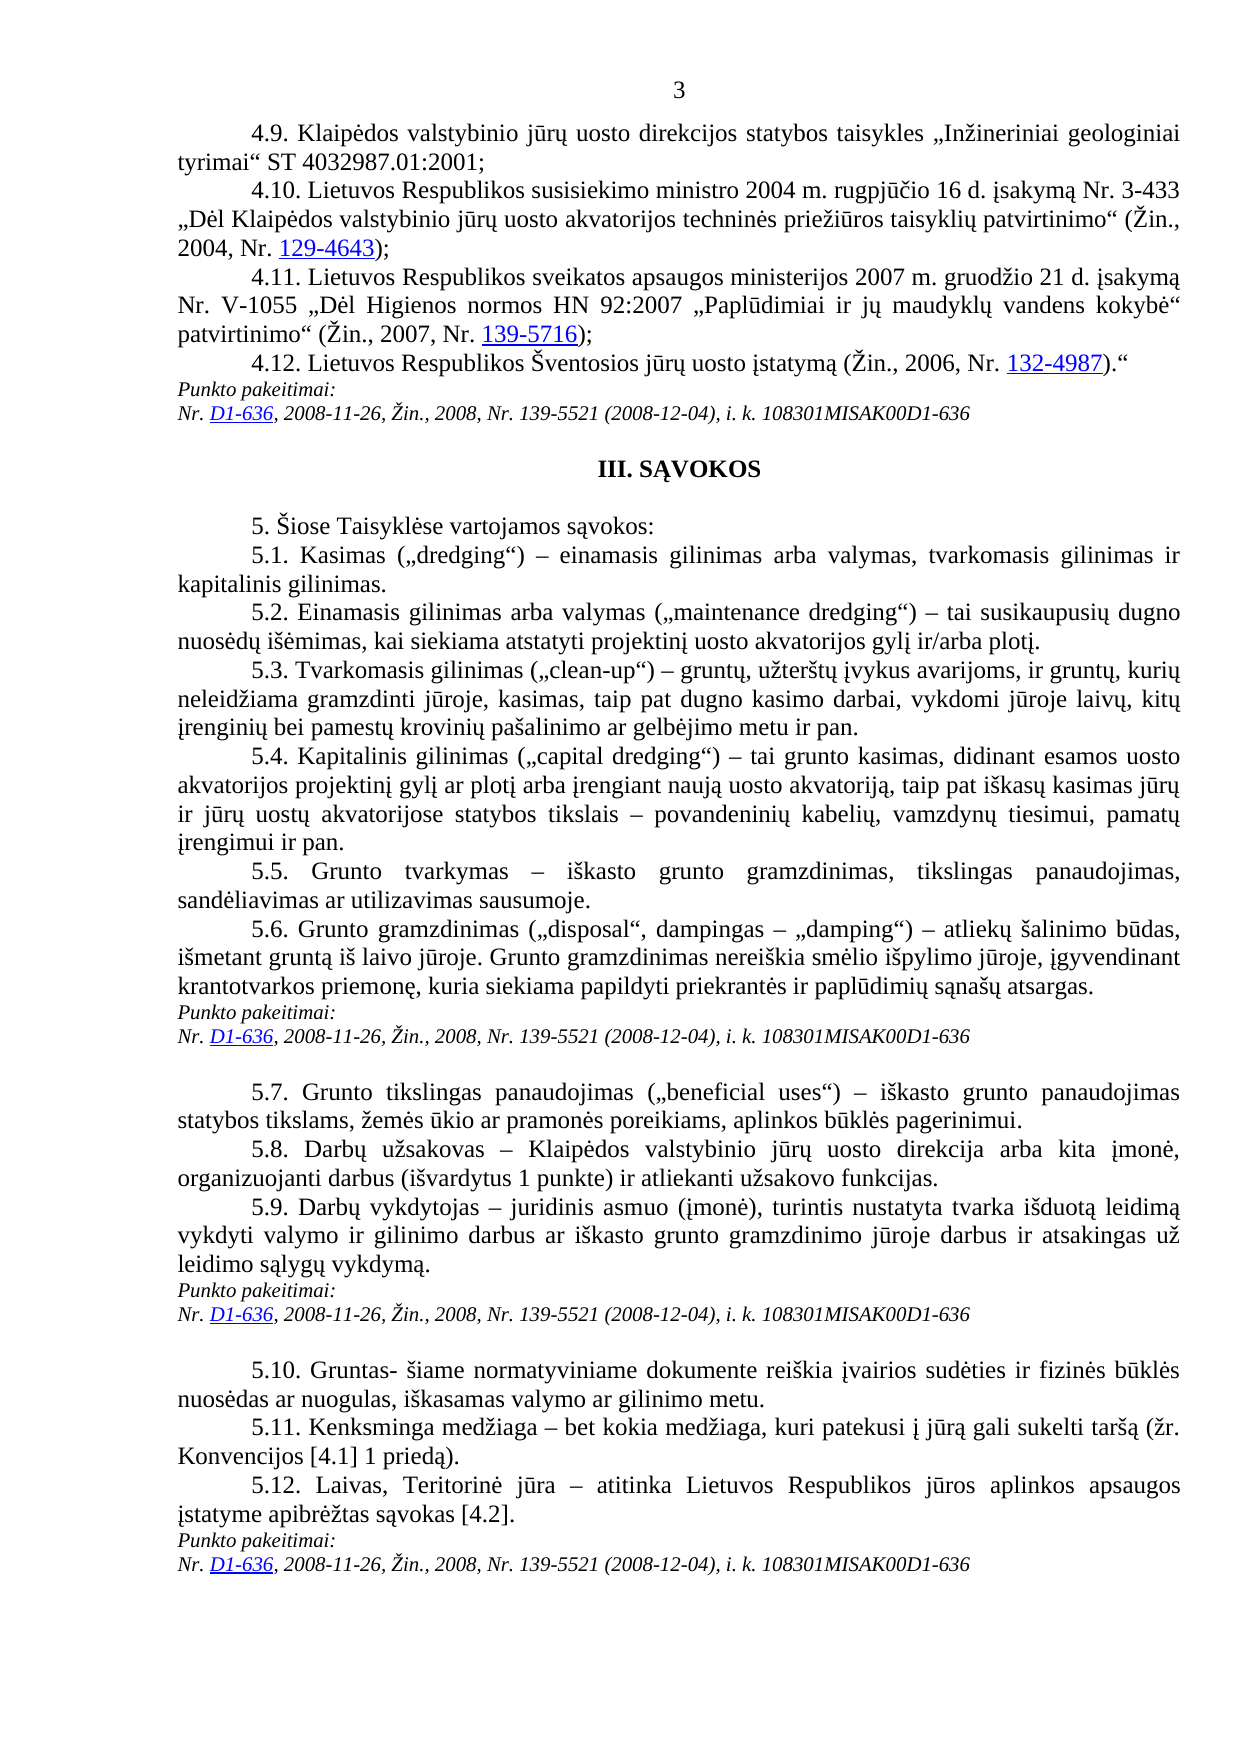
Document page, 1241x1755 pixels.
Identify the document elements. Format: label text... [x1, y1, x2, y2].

text 5.7. Grunto tikslingas panaudojimas („beneficial uses“) – iškasto grunto panaudojimas statybos tikslams, žemės ūkio ar pramonės poreikiams, aplinkos būklės pagerinimui. [177, 1077, 1181, 1134]
text 5.3. Tvarkomasis gilinimas („clean-up“) – gruntų, užterštų įvykus avarijoms, ir gruntų, kurių neleidžiama gramzdinti jūroje, kasimas, taip pat dugno kasimo darbai, vykdomi jūroje laivų, kitų įrenginių bei pamestų krovinių pašalinimo ar gelbėjimo metu ir pan. [177, 655, 1181, 741]
text Punkto pakeitimai: [177, 377, 1181, 401]
text 4.11. Lietuvos Respublikos sveikatos apsaugos ministerijos 2007 m. gruodžio 21 d. įsakymą Nr. V-1055 „Dėl Higienos normos HN 92:2007 „Paplūdimiai ir jų maudyklų vandens kokybė“ patvirtinimo“ (Žin., 2007, Nr. 139-5716); [177, 262, 1181, 348]
text 5.4. Kapitalinis gilinimas („capital dredging“) – tai grunto kasimas, didinant esamos uosto akvatorijos projektinį gylį ar plotį arba įrengiant naują uosto akvatoriją, taip pat iškasų kasimas jūrų ir jūrų uostų akvatorijose statybos tikslais – povandeninių kabelių, vamzdynų tiesimui, pamatų įrengimui ir pan. [177, 741, 1181, 856]
text Punkto pakeitimai: [177, 1000, 1181, 1024]
text 5.10. Gruntas- šiame normatyviniame dokumente reiškia įvairios sudėties ir fizinės būklės nuosėdas ar nuogulas, iškasamas valymo ar gilinimo metu. [177, 1355, 1181, 1412]
text 5.8. Darbų užsakovas – Klaipėdos valstybinio jūrų uosto direkcija arba kita įmonė, organizuojanti darbus (išvardytus 1 punkte) ir atliekanti užsakovo funkcijas. [177, 1134, 1181, 1192]
text 5. Šiose Taisyklėse vartojamos sąvokos: [177, 511, 1181, 540]
text 4.9. Klaipėdos valstybinio jūrų uosto direkcijos statybos taisykles „Inžineriniai geologiniai tyrimai“ ST 4032987.01:2001; [177, 118, 1181, 176]
text 5.11. Kenksminga medžiaga – bet kokia medžiaga, kuri patekusi į jūrą gali sukelti taršą (žr. Konvencijos [4.1] 1 priedą). [177, 1412, 1181, 1470]
text 4.10. Lietuvos Respublikos susisiekimo ministro 2004 m. rugpjūčio 16 d. įsakymą Nr. 3-433 „Dėl Klaipėdos valstybinio jūrų uosto akvatorijos techninės priežiūros taisyklių patvirtinimo“ (Žin., 2004, Nr. 129-4643); [177, 176, 1181, 262]
text Nr. D1-636, 2008-11-26, Žin., 2008, Nr. 139-5521 (2008-12-04), i. k. 108301MISAK00D1-636 [177, 1552, 1181, 1576]
text 4.12. Lietuvos Respublikos Šventosios jūrų uosto įstatymą (Žin., 2006, Nr. 132-4987).“ [177, 348, 1181, 377]
text Punkto pakeitimai: [177, 1527, 1181, 1552]
text 5.9. Darbų vykdytojas – juridinis asmuo (įmonė), turintis nustatyta tvarka išduotą leidimą vykdyti valymo ir gilinimo darbus ar iškasto grunto gramzdinimo jūroje darbus ir atsakingas už leidimo sąlygų vykdymą. [177, 1192, 1181, 1278]
text 5.12. Laivas, Teritorinė jūra – atitinka Lietuvos Respublikos jūros aplinkos apsaugos įstatyme apibrėžtas sąvokas [4.2]. [177, 1470, 1181, 1527]
text 5.6. Grunto gramzdinimas („disposal“, dampingas – „damping“) – atliekų šalinimo būdas, išmetant gruntą iš laivo jūroje. Grunto gramzdinimas nereiškia smėlio išpylimo jūroje, įgyvendinant krantotvarkos priemonę, kuria siekiama papildyti priekrantės ir paplūdimių sąnašų atsargas. [177, 914, 1181, 1000]
text 5.2. Einamasis gilinimas arba valymas („maintenance dredging“) – tai susikaupusių dugno nuosėdų išėmimas, kai siekiama atstatyti projektinį uosto akvatorijos gylį ir/arba plotį. [177, 597, 1181, 655]
text Nr. D1-636, 2008-11-26, Žin., 2008, Nr. 139-5521 (2008-12-04), i. k. 108301MISAK00D1-636 [177, 401, 1181, 425]
text Nr. D1-636, 2008-11-26, Žin., 2008, Nr. 139-5521 (2008-12-04), i. k. 108301MISAK00D1-636 [177, 1302, 1181, 1326]
text 5.5. Grunto tvarkymas – iškasto grunto gramzdinimas, tikslingas panaudojimas, sandėliavimas ar utilizavimas sausumoje. [177, 856, 1181, 914]
text Punkto pakeitimai: [177, 1278, 1181, 1302]
text 5.1. Kasimas („dredging“) – einamasis gilinimas arba valymas, tvarkomasis gilinimas ir kapitalinis gilinimas. [177, 540, 1181, 597]
text III. SĄVOKOS [177, 454, 1181, 482]
text Nr. D1-636, 2008-11-26, Žin., 2008, Nr. 139-5521 (2008-12-04), i. k. 108301MISAK00D1-636 [177, 1024, 1181, 1048]
